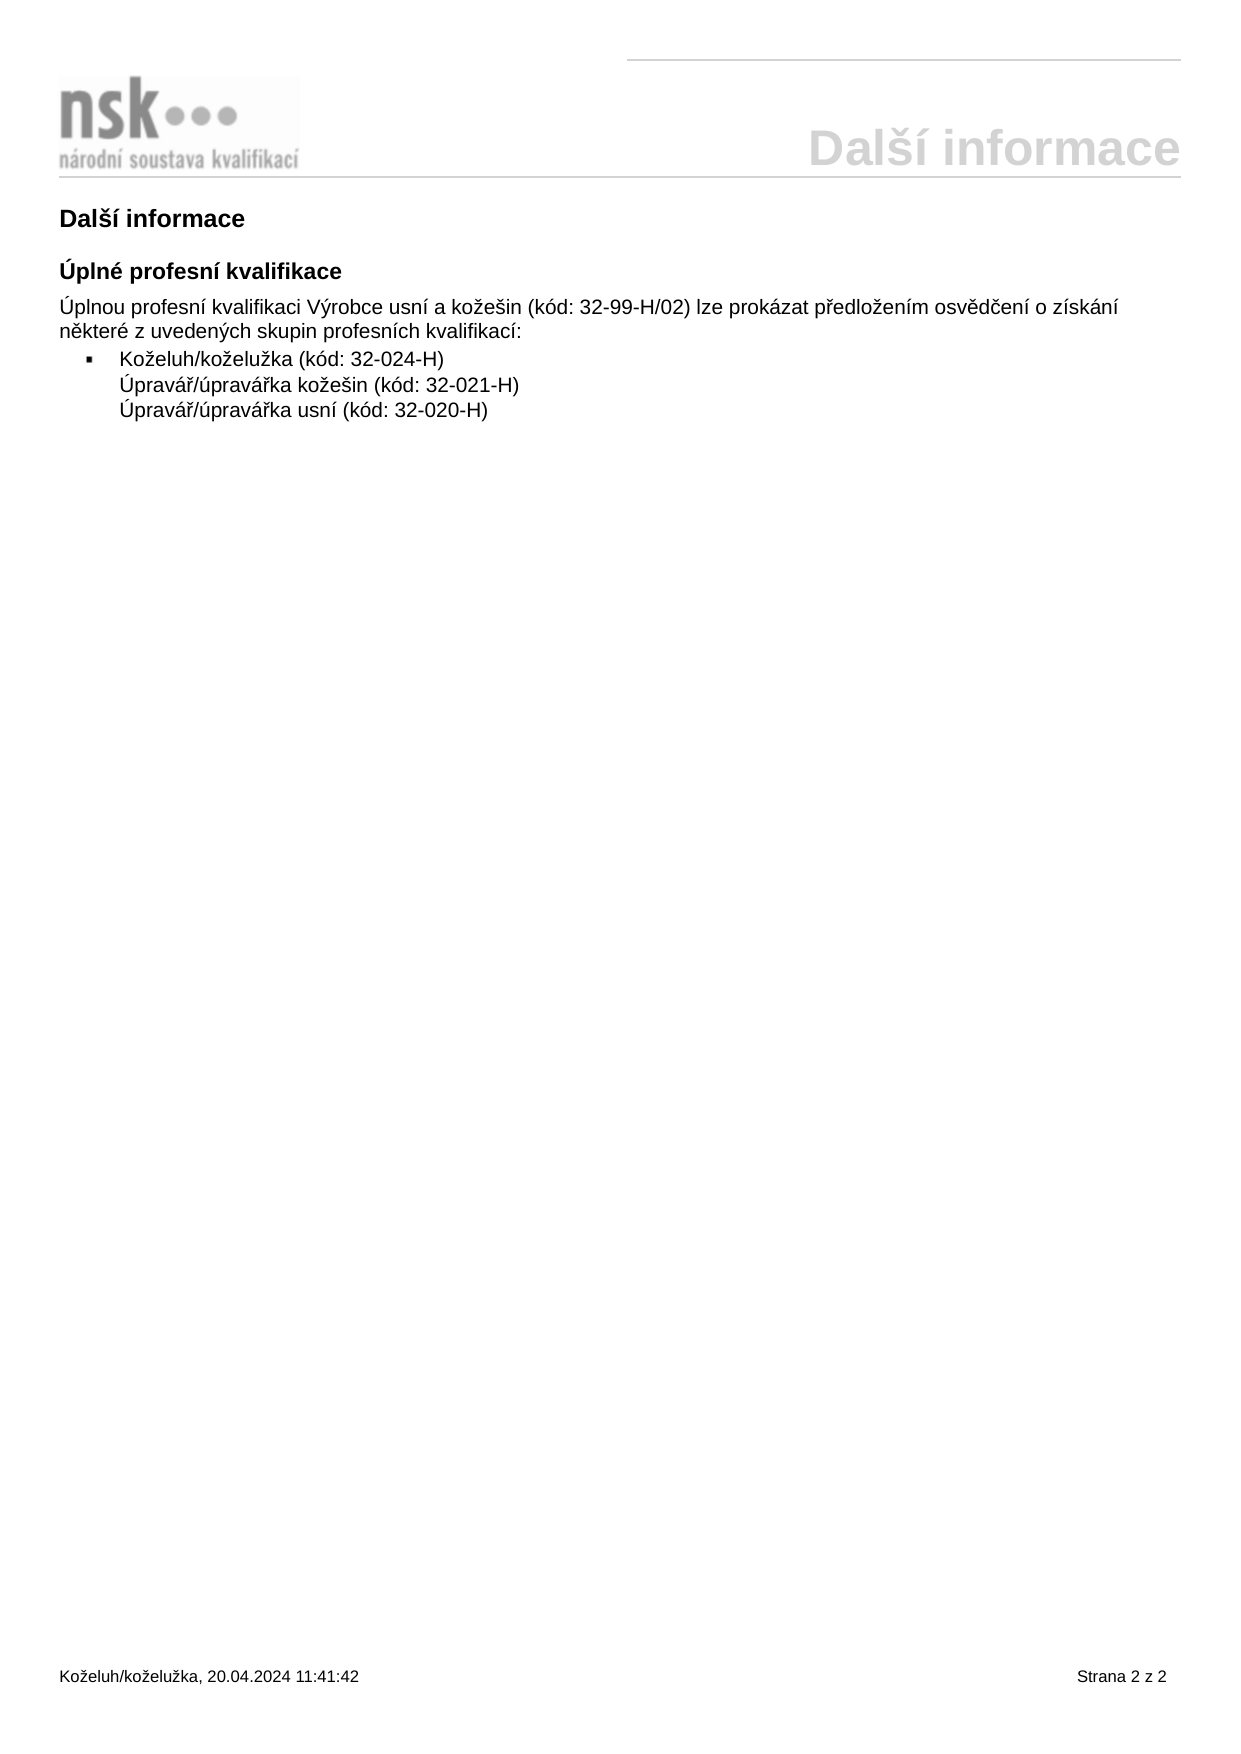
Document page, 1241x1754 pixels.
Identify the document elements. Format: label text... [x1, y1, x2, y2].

table_cell [1167, 236, 1181, 248]
table_cell [627, 1507, 861, 1658]
table_cell Strana 2 z 2 [861, 1658, 1167, 1694]
table_cell [1167, 1507, 1181, 1658]
table_cell [1167, 422, 1181, 455]
picture [59, 347, 119, 372]
table_cell [119, 422, 482, 455]
table_cell [482, 1507, 619, 1658]
table_cell Úpravář/úpravářka kožešin (kód: 32-021-H) [119, 373, 1181, 398]
table_cell [482, 194, 619, 200]
table_cell [1167, 194, 1181, 200]
table_cell [59, 455, 119, 755]
table_cell [861, 194, 1167, 200]
table_cell [619, 170, 627, 176]
table_cell [861, 755, 1167, 1055]
table_cell [627, 422, 861, 455]
table_cell [59, 194, 119, 200]
table_cell [119, 455, 482, 755]
table_cell [627, 1355, 861, 1507]
table_cell [119, 1507, 482, 1658]
table_cell [619, 1355, 627, 1507]
table_cell [627, 755, 861, 1055]
table_cell [482, 1355, 619, 1507]
table_cell [861, 343, 1167, 347]
table_cell [1167, 755, 1181, 1055]
table_cell Úpravář/úpravářka usní (kód: 32-020-H) [119, 398, 1181, 422]
table_cell [619, 455, 627, 755]
table_cell [59, 1507, 119, 1658]
table_cell [1167, 1658, 1181, 1694]
table_cell [1167, 343, 1181, 347]
table_cell [861, 422, 1167, 455]
table_cell [620, 59, 627, 170]
table_cell [861, 455, 1167, 755]
table_cell [119, 171, 482, 176]
table_cell [59, 422, 119, 455]
table_cell [482, 455, 619, 755]
table_cell [619, 422, 627, 455]
table_cell [861, 1055, 1167, 1355]
table_cell [59, 1055, 119, 1355]
table_cell [1167, 1055, 1181, 1355]
table_cell [619, 1055, 627, 1355]
table_cell [59, 1355, 119, 1507]
table_cell Další informace [59, 200, 1181, 236]
table_cell [861, 236, 1167, 248]
table_cell [627, 236, 861, 248]
table_cell [59, 755, 119, 1055]
table_cell [861, 1507, 1167, 1658]
table_cell [627, 455, 861, 755]
table_cell [119, 755, 482, 1055]
table_cell [1167, 1355, 1181, 1507]
table_cell [1167, 455, 1181, 755]
table_cell [627, 343, 861, 347]
table_cell Úplné profesní kvalifikace [59, 248, 1181, 295]
table_cell [619, 194, 627, 200]
table_cell [482, 422, 619, 455]
table_cell [482, 755, 619, 1055]
table_cell [119, 1055, 482, 1355]
table_cell [59, 373, 119, 398]
table_cell [619, 755, 627, 1055]
table_cell [59, 178, 1181, 194]
table_cell [119, 194, 482, 200]
table_cell [861, 1355, 1167, 1507]
table_cell [619, 1507, 627, 1658]
table_cell Další informace [627, 61, 1181, 176]
table_cell Koželuh/koželužka, 20.04.2024 11:41:42 [59, 1658, 861, 1694]
table_cell [619, 236, 627, 248]
table_cell [627, 194, 861, 200]
table_cell [482, 343, 619, 347]
table_cell [59, 171, 119, 176]
table_cell [119, 343, 482, 347]
table_cell [119, 236, 482, 248]
table_cell [482, 171, 619, 176]
table_cell [59, 398, 119, 422]
table_cell [627, 1055, 861, 1355]
table_cell [482, 236, 619, 248]
table_cell [119, 1355, 482, 1507]
table_cell Koželuh/koželužka (kód: 32-024-H) [119, 347, 1181, 373]
picture [58, 59, 620, 171]
table_cell [482, 1055, 619, 1355]
table_cell Úplnou profesní kvalifikaci Výrobce usní a kožešin (kód: 32-99-H/02) lze prokázat předložením osvědčení o získání některé z uvedených skupin profesních kvalifikací: [59, 295, 1181, 343]
table_cell [59, 236, 119, 248]
table_cell [59, 343, 119, 347]
